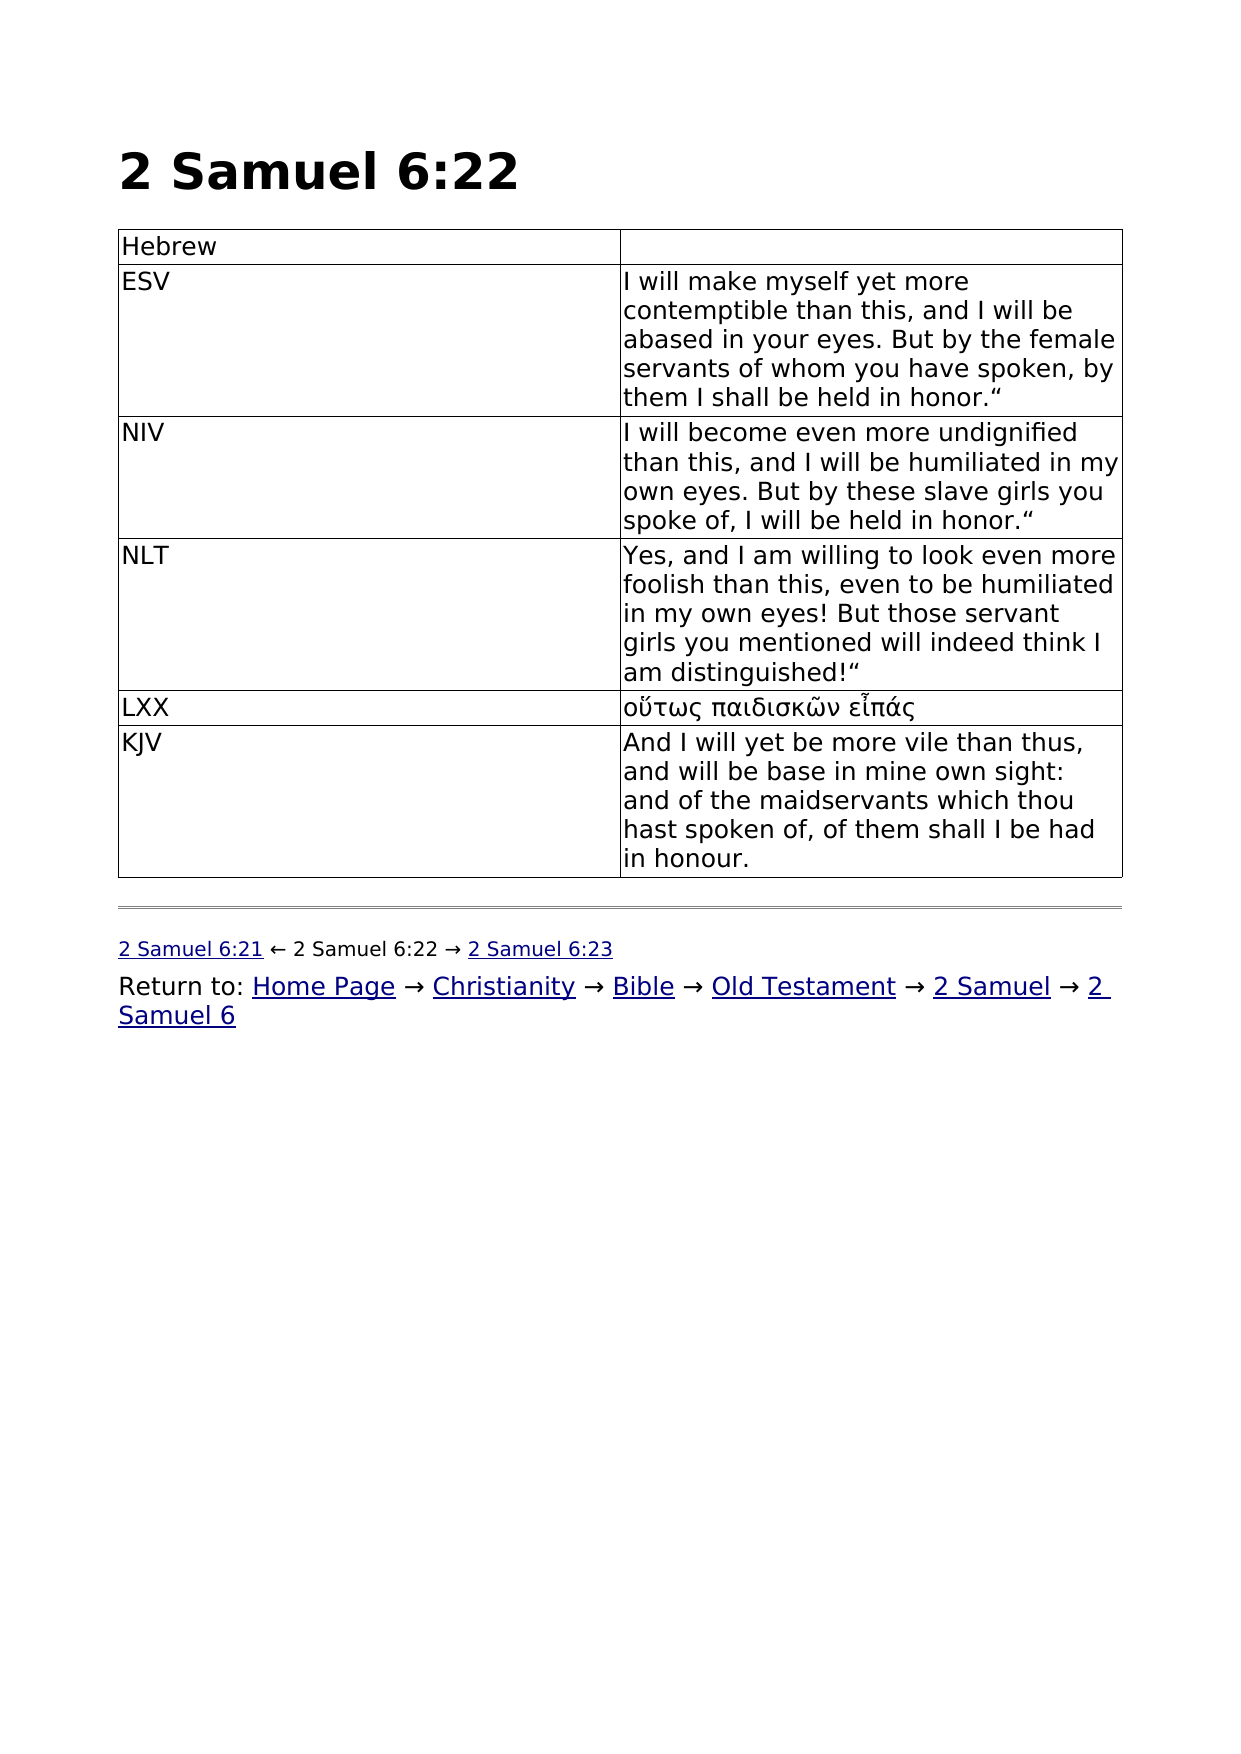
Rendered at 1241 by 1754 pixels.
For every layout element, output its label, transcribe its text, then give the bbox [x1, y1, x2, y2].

table_cell ESV [119, 265, 620, 416]
table_cell NIV [119, 417, 620, 538]
text 2 Samuel 6:21 ← 2 Samuel 6:22 → 2 Samuel 6:23 [118, 938, 1122, 972]
table_cell LXX [119, 691, 620, 725]
table_cell KJV [119, 726, 620, 877]
table_header [621, 230, 1122, 264]
table_header Hebrew [119, 230, 620, 264]
text Return to: Home Page → Christianity → Bible → Old Testament → 2 Samuel → 2 Samuel 6 [118, 972, 1122, 1030]
table_cell οὕτως παιδισκῶν εἶπάς [621, 691, 1122, 725]
table_cell I will make myself yet more contemptible than this, and I will be abased in your eyes. But by the female servants of whom you have spoken, by them I shall be held in honor.“ [621, 265, 1122, 416]
table_cell And I will yet be more vile than thus, and will be base in mine own sight: and of the maidservants which thou hast spoken of, of them shall I be had in honour. [621, 726, 1122, 877]
subtitle 2 Samuel 6:22 [118, 143, 1122, 201]
table_cell Yes, and I am willing to look even more foolish than this, even to be humiliated in my own eyes! But those servant girls you mentioned will indeed think I am distinguished!“ [621, 539, 1122, 690]
table_cell NLT [119, 539, 620, 690]
table_cell I will become even more undignified than this, and I will be humiliated in my own eyes. But by these slave girls you spoke of, I will be held in honor.“ [621, 417, 1122, 538]
